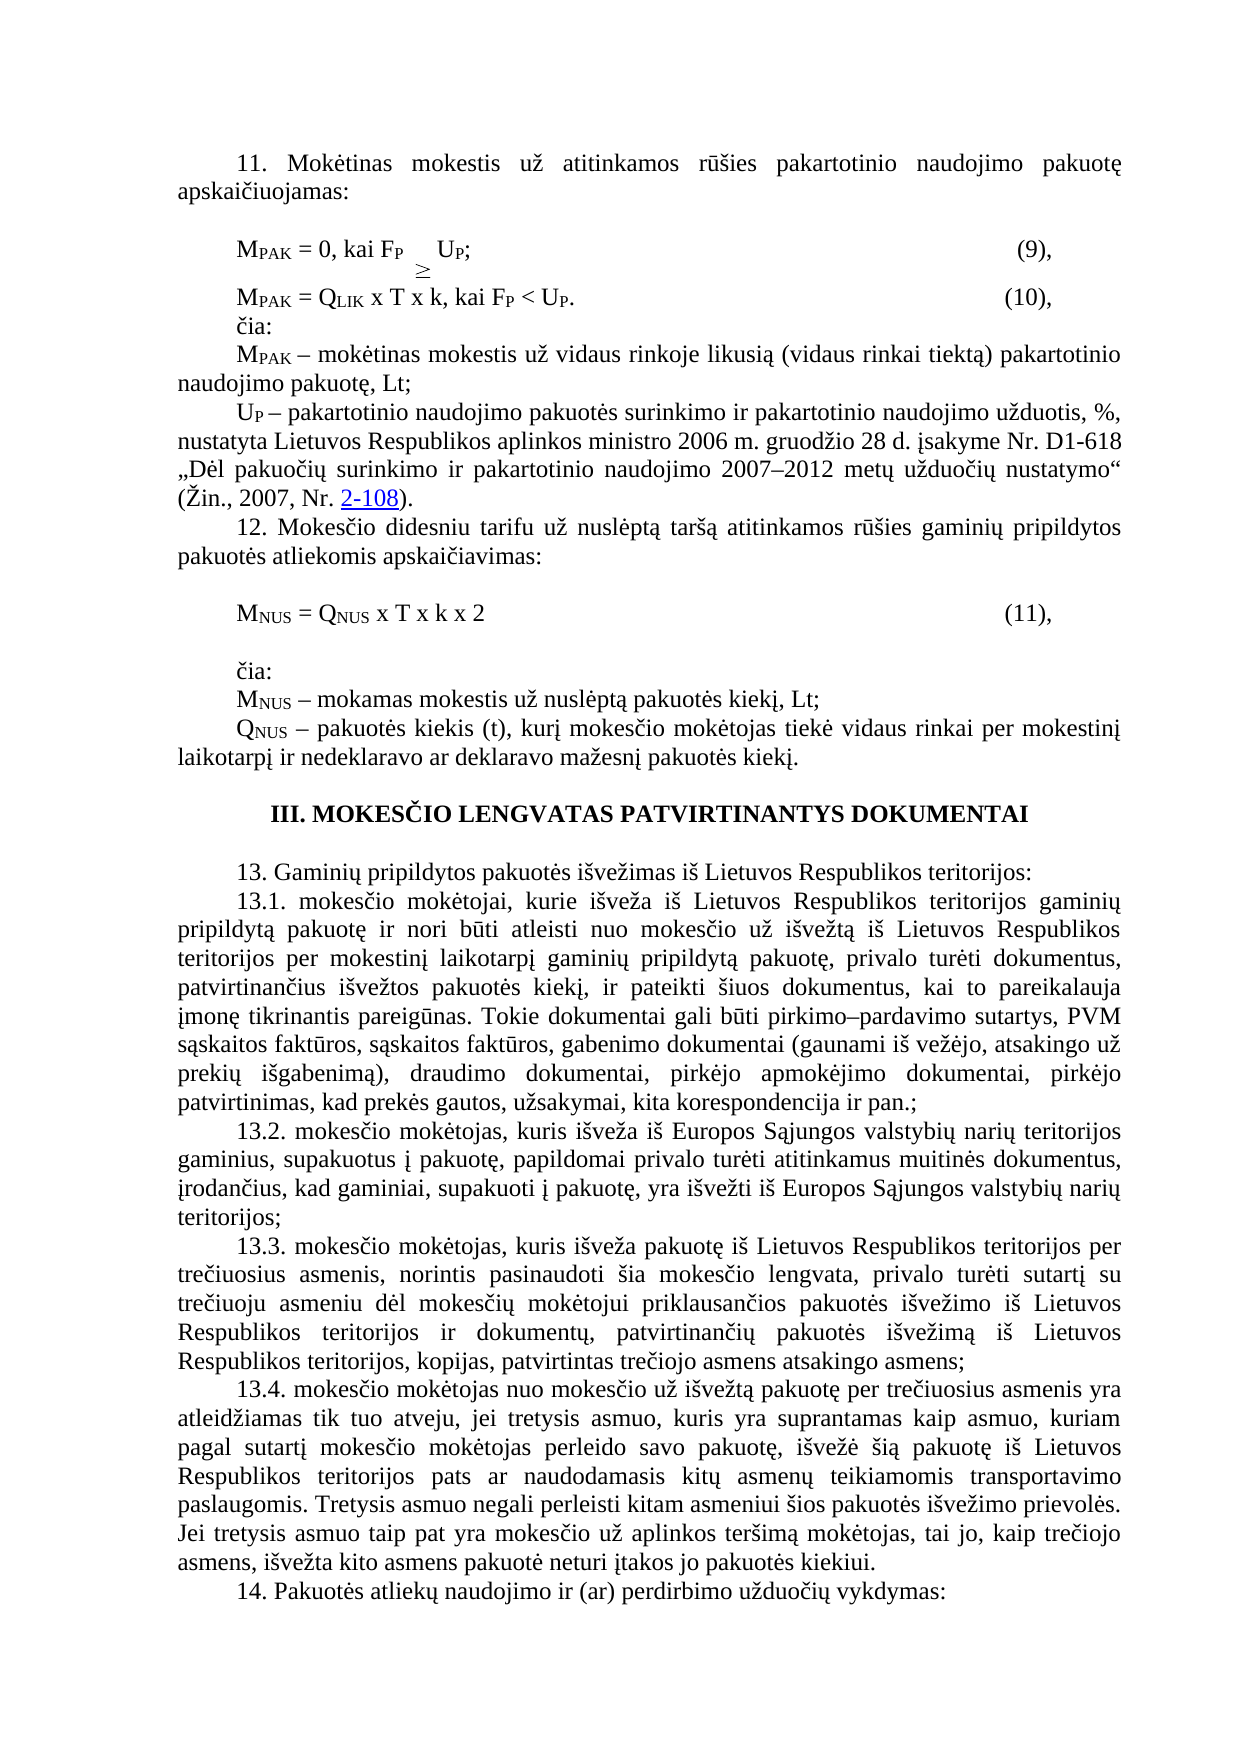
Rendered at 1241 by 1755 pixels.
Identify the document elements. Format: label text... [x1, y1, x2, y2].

text 13.4. mokesčio mokėtojas nuo mokesčio už išvežtą pakuotę per trečiuosius asmenis yra atleidžiamas tik tuo atveju, jei tretysis asmuo, kuris yra suprantamas kaip asmuo, kuriam pagal sutartį mokesčio mokėtojas perleido savo pakuotę, išvežė šią pakuotę iš Lietuvos Respublikos teritorijos pats ar naudodamasis kitų asmenų teikiamomis transportavimo paslaugomis. Tretysis asmuo negali perleisti kitam asmeniui šios pakuotės išvežimo prievolės. Jei tretysis asmuo taip pat yra mokesčio už aplinkos teršimą mokėtojas, tai jo, kaip trečiojo asmens, išvežta kito asmens pakuotė neturi įtakos jo pakuotės kiekiui. [177, 1374, 1122, 1576]
text 13.2. mokesčio mokėtojas, kuris išveža iš Europos Sąjungos valstybių narių teritorijos gaminius, supakuotus į pakuotę, papildomai privalo turėti atitinkamus muitinės dokumentus, įrodančius, kad gaminiai, supakuoti į pakuotę, yra išvežti iš Europos Sąjungos valstybių narių teritorijos; [177, 1116, 1122, 1231]
text MPAK = QLIK x T x k, kai FP < UP. (10), [177, 282, 1122, 311]
text čia: [177, 311, 1122, 339]
text 12. Mokesčio didesniu tarifu už nuslėptą taršą atitinkamos rūšies gaminių pripildytos pakuotės atliekomis apskaičiavimas: [177, 512, 1122, 569]
text QNUS – pakuotės kiekis (t), kurį mokesčio mokėtojas tiekė vidaus rinkai per mokestinį laikotarpį ir nedeklaravo ar deklaravo mažesnį pakuotės kiekį. [177, 713, 1122, 771]
text MPAK – mokėtinas mokestis už vidaus rinkoje likusią (vidaus rinkai tiektą) pakartotinio naudojimo pakuotę, Lt; [177, 339, 1122, 397]
text 13. Gaminių pripildytos pakuotės išvežimas iš Lietuvos Respublikos teritorijos: [177, 857, 1122, 886]
text 13.1. mokesčio mokėtojai, kurie išveža iš Lietuvos Respublikos teritorijos gaminių pripildytą pakuotę ir nori būti atleisti nuo mokesčio už išvežtą iš Lietuvos Respublikos teritorijos per mokestinį laikotarpį gaminių pripildytą pakuotę, privalo turėti dokumentus, patvirtinančius išvežtos pakuotės kiekį, ir pateikti šiuos dokumentus, kai to pareikalauja įmonę tikrinantis pareigūnas. Tokie dokumentai gali būti pirkimo–pardavimo sutartys, PVM sąskaitos faktūros, sąskaitos faktūros, gabenimo dokumentai (gaunami iš vežėjo, atsakingo už prekių išgabenimą), draudimo dokumentai, pirkėjo apmokėjimo dokumentai, pirkėjo patvirtinimas, kad prekės gautos, užsakymai, kita korespondencija ir pan.; [177, 886, 1122, 1116]
text čia: [177, 656, 1122, 684]
text MNUS – mokamas mokestis už nuslėptą pakuotės kiekį, Lt; [177, 684, 1122, 713]
text MNUS = QNUS x T x k x 2 (11), [177, 598, 1122, 627]
text 11. Mokėtinas mokestis už atitinkamos rūšies pakartotinio naudojimo pakuotę apskaičiuojamas: [177, 148, 1122, 205]
text III. MOKESČIO LENGVATAS PATVIRTINANTYS DOKUMENTAI [177, 799, 1122, 828]
text 13.3. mokesčio mokėtojas, kuris išveža pakuotę iš Lietuvos Respublikos teritorijos per trečiuosius asmenis, norintis pasinaudoti šia mokesčio lengvata, privalo turėti sutartį su trečiuoju asmeniu dėl mokesčių mokėtojui priklausančios pakuotės išvežimo iš Lietuvos Respublikos teritorijos ir dokumentų, patvirtinančių pakuotės išvežimą iš Lietuvos Respublikos teritorijos, kopijas, patvirtintas trečiojo asmens atsakingo asmens; [177, 1231, 1122, 1374]
text 14. Pakuotės atliekų naudojimo ir (ar) perdirbimo užduočių vykdymas: [177, 1576, 1122, 1604]
text MPAK = 0, kai FP >= UP; (9), [177, 234, 1122, 282]
text UP – pakartotinio naudojimo pakuotės surinkimo ir pakartotinio naudojimo užduotis, %, nustatyta Lietuvos Respublikos aplinkos ministro 2006 m. gruodžio 28 d. įsakyme Nr. D1-618 „Dėl pakuočių surinkimo ir pakartotinio naudojimo 2007–2012 metų užduočių nustatymo“ (Žin., 2007, Nr. 2-108). [177, 397, 1122, 512]
